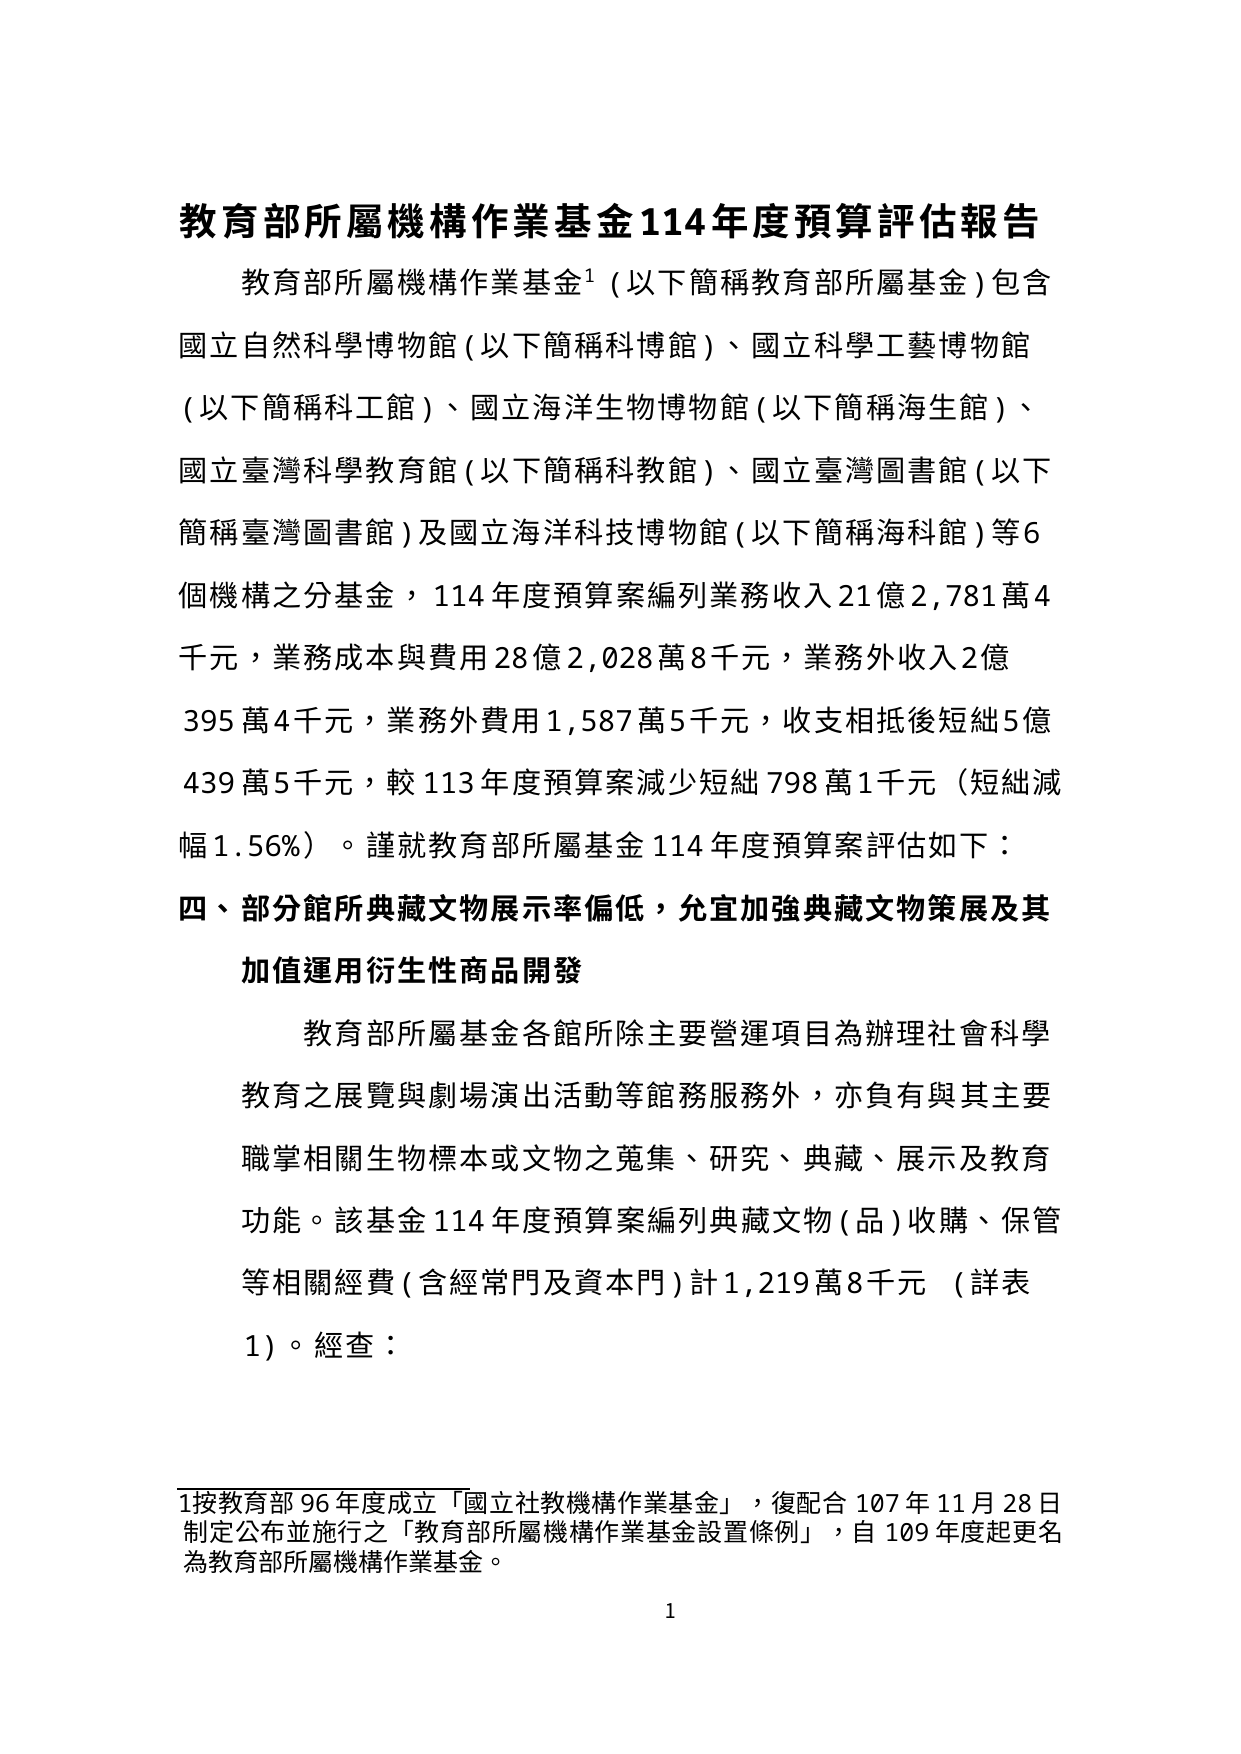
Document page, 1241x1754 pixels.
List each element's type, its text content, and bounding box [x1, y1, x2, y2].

text 教育部所屬機構作業基金114年度預算評估報告 [177, 177, 1063, 240]
text 四、部分館所典藏文物展示率偏低，允宜加強典藏文物策展及其加值運用衍生性商品開發 [177, 865, 1063, 990]
text 教育部所屬機構作業基金(以下簡稱教育部所屬基金)包含國立自然科學博物館(以下簡稱科博館)、國立科學工藝博物館(以下簡稱科工館)、國立海洋生物博物館(以下簡稱海生館)、國立臺灣科學教育館(以下簡稱科教館)、國立臺灣圖書館(以下簡稱臺灣圖書館)及國立海洋科技博物館(以下簡稱海科館)等6個機構之分基金，114年度預算案編列業務收入21億2,781萬4千元，業務成本與費用28億2,028萬8千元，業務外收入2億395萬4千元，業務外費用1,587萬5千元，收支相抵後短絀5億439萬5千元，較113年度預算案減少短絀798萬1千元（短絀減幅1.56%）。謹就教育部所屬基金114年度預算案評估如下： [177, 240, 1063, 865]
text 教育部所屬基金各館所除主要營運項目為辦理社會科學教育之展覽與劇場演出活動等館務服務外，亦負有與其主要職掌相關生物標本或文物之蒐集、研究、典藏、展示及教育功能。該基金114年度預算案編列典藏文物(品)收購、保管等相關經費(含經常門及資本門)計1,219萬8千元 (詳表1)。經查： [236, 990, 1063, 1365]
text 按教育部96年度成立「國立社教機構作業基金」，復配合107年11月28日制定公布並施行之「教育部所屬機構作業基金設置條例」，自109年度起更名為教育部所屬機構作業基金。 [177, 1489, 1063, 1577]
